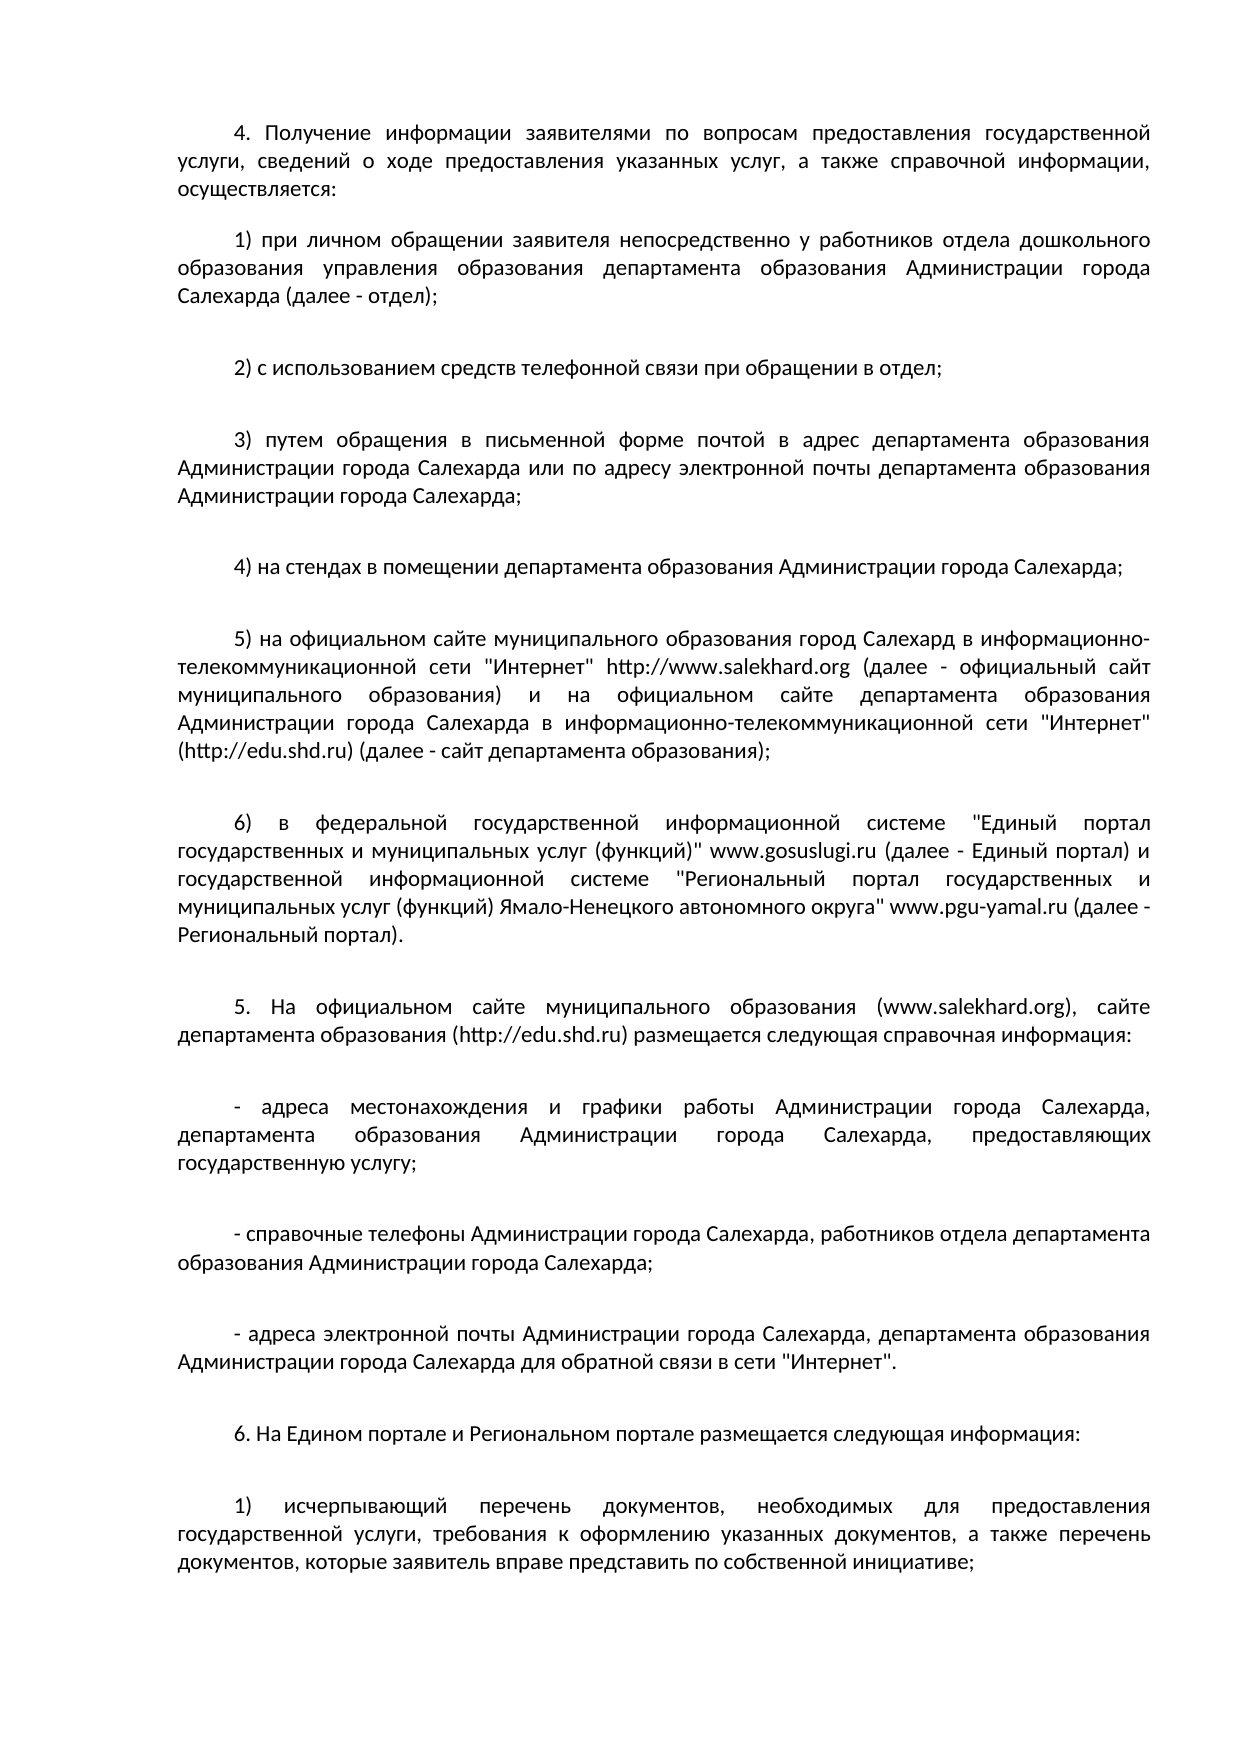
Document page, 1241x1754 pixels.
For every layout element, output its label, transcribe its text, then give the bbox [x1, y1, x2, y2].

text 1) при личном обращении заявителя непосредственно у работников отдела дошкольного образования управления образования департамента образования Администрации города Салехарда (далее - отдел); [177, 225, 1152, 309]
text 4) на стендах в помещении департамента образования Администрации города Салехарда; [177, 552, 1152, 581]
text 1) исчерпывающий перечень документов, необходимых для предоставления государственной услуги, требования к оформлению указанных документов, а также перечень документов, которые заявитель вправе представить по собственной инициативе; [177, 1491, 1152, 1575]
text 6. На Едином портале и Региональном портале размещается следующая информация: [177, 1419, 1152, 1447]
text - справочные телефоны Администрации города Салехарда, работников отдела департамента образования Администрации города Салехарда; [177, 1219, 1152, 1276]
text 6) в федеральной государственной информационной системе "Единый портал государственных и муниципальных услуг (функций)" www.gosuslugi.ru (далее - Единый портал) и государственной информационной системе "Региональный портал государственных и муниципальных услуг (функций) Ямало-Ненецкого автономного округа" www.pgu-yamal.ru (далее - Региональный портал). [177, 808, 1152, 948]
text 5. На официальном сайте муниципального образования (www.salekhard.org), сайте департамента образования (http://edu.shd.ru) размещается следующая справочная информация: [177, 992, 1152, 1048]
text 3) путем обращения в письменной форме почтой в адрес департамента образования Администрации города Салехарда или по адресу электронной почты департамента образования Администрации города Салехарда; [177, 425, 1152, 509]
text 2) с использованием средств телефонной связи при обращении в отдел; [177, 353, 1152, 381]
text 5) на официальном сайте муниципального образования город Салехард в информационно-телекоммуникационной сети "Интернет" http://www.salekhard.org (далее - официальный сайт муниципального образования) и на официальном сайте департамента образования Администрации города Салехарда в информационно-телекоммуникационной сети "Интернет" (http://edu.shd.ru) (далее - сайт департамента образования); [177, 624, 1152, 764]
text - адреса местонахождения и графики работы Администрации города Салехарда, департамента образования Администрации города Салехарда, предоставляющих государственную услугу; [177, 1092, 1152, 1176]
text - адреса электронной почты Администрации города Салехарда, департамента образования Администрации города Салехарда для обратной связи в сети "Интернет". [177, 1319, 1152, 1375]
text 4. Получение информации заявителями по вопросам предоставления государственной услуги, сведений о ходе предоставления указанных услуг, а также справочной информации, осуществляется: [177, 118, 1152, 202]
